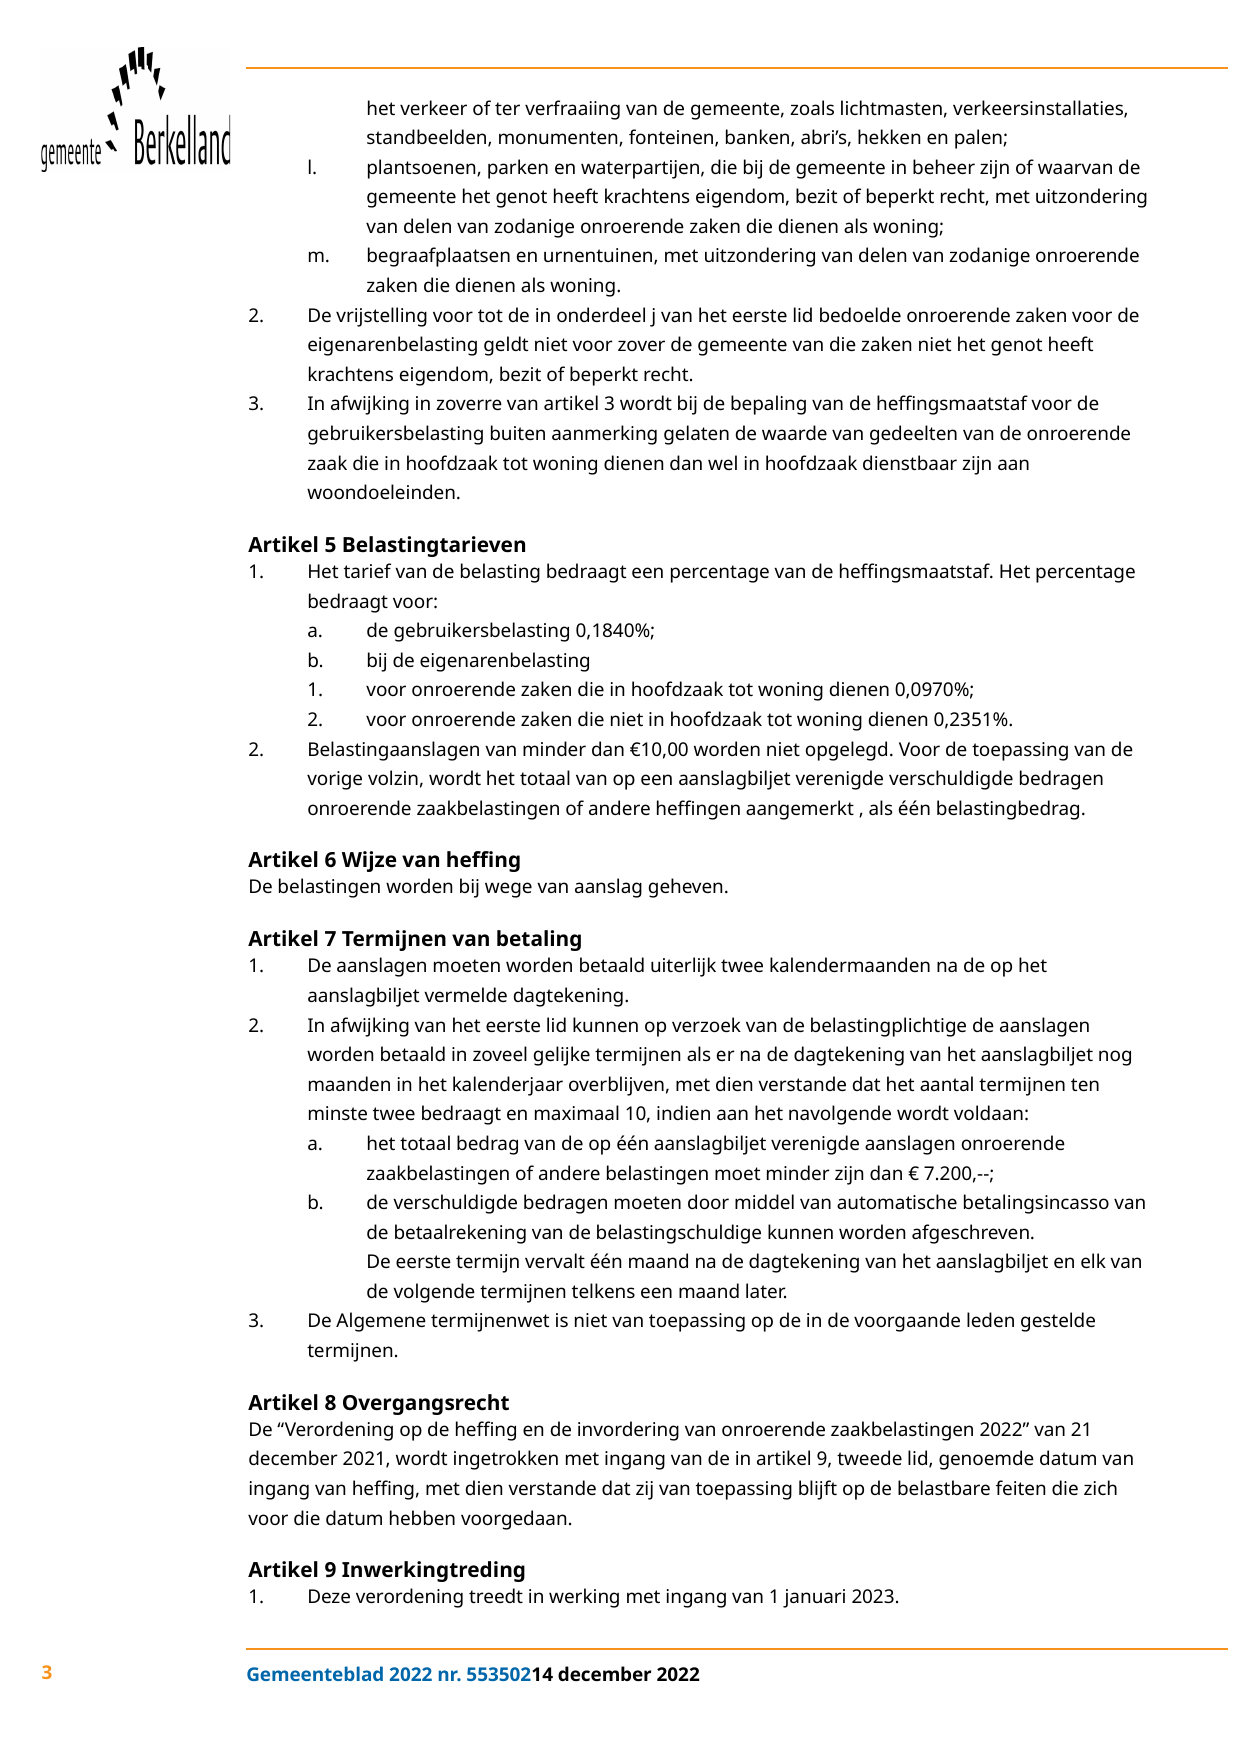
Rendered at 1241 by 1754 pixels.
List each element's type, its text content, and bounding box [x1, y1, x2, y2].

list In afwijking in zoverre van artikel 3 wordt bij de bepaling van de heffingsmaatstaf voor de gebruikersbelasting buiten aanmerking gelaten de waarde van gedeelten van de onroerende zaak die in hoofdzaak tot woning dienen dan wel in hoofdzaak dienstbaar zijn aan woondoeleinden. [248, 391, 1152, 505]
text Artikel 6 Wijze van heffing [248, 845, 1152, 874]
list voor onroerende zaken die in hoofdzaak tot woning dienen 0,0970%; [307, 677, 1152, 702]
list de gebruikersbelasting 0,1840%; [307, 617, 1152, 643]
list Het tarief van de belasting bedraagt een percentage van de heffingsmaatstaf. Het percentage bedraagt voor: [248, 558, 1152, 613]
text Artikel 8 Overgangsrecht [248, 1388, 1152, 1416]
text De “Verordening op de heffing en de invordering van onroerende zaakbelastingen 2022” van 21 december 2021, wordt ingetrokken met ingang van de in artikel 9, tweede lid, genoemde datum van ingang van heffing, met dien verstande dat zij van toepassing blijft op de belastbare feiten die zich voor die datum hebben voorgedaan. [248, 1416, 1152, 1531]
picture [41, 47, 231, 172]
list Deze verordening treedt in werking met ingang van 1 januari 2023. [248, 1584, 1152, 1609]
list In afwijking van het eerste lid kunnen op verzoek van de belastingplichtige de aanslagen worden betaald in zoveel gelijke termijnen als er na de dagtekening van het aanslagbiljet nog maanden in het kalenderjaar overblijven, met dien verstande dat het aantal termijnen ten minste twee bedraagt en maximaal 10, indien aan het navolgende wordt voldaan: [248, 1012, 1152, 1126]
list begraafplaatsen en urnentuinen, met uitzondering van delen van zodanige onroerende zaken die dienen als woning. [307, 243, 1152, 298]
list De aanslagen moeten worden betaald uiterlijk twee kalendermaanden na de op het aanslagbiljet vermelde dagtekening. [248, 953, 1152, 1008]
text Artikel 9 Inwerkingtreding [248, 1555, 1152, 1584]
list de verschuldigde bedragen moeten door middel van automatische betalingsincasso van de betaalrekening van de belastingschuldige kunnen worden afgeschreven. [307, 1189, 1152, 1244]
list het totaal bedrag van de op één aanslagbiljet verenigde aanslagen onroerende zaakbelastingen of andere belastingen moet minder zijn dan € 7.200,--; [307, 1130, 1152, 1185]
list De eerste termijn vervalt één maand na de dagtekening van het aanslagbiljet en elk van de volgende termijnen telkens een maand later. [307, 1248, 1152, 1304]
list voor onroerende zaken die niet in hoofdzaak tot woning dienen 0,2351%. [307, 706, 1152, 732]
list plantsoenen, parken en waterpartijen, die bij de gemeente in beheer zijn of waarvan de gemeente het genot heeft krachtens eigendom, bezit of beperkt recht, met uitzondering van delen van zodanige onroerende zaken die dienen als woning; [307, 154, 1152, 239]
list bij de eigenarenbelasting [307, 647, 1152, 673]
text Artikel 7 Termijnen van betaling [248, 924, 1152, 953]
list het verkeer of ter verfraaiing van de gemeente, zoals lichtmasten, verkeersinstallaties, standbeelden, monumenten, fonteinen, banken, abri’s, hekken en palen; [307, 95, 1152, 150]
list De Algemene termijnenwet is niet van toepassing op de in de voorgaande leden gestelde termijnen. [248, 1308, 1152, 1363]
text De belastingen worden bij wege van aanslag geheven. [248, 874, 1152, 899]
list De vrijstelling voor tot de in onderdeel j van het eerste lid bedoelde onroerende zaken voor de eigenarenbelasting geldt niet voor zover de gemeente van die zaken niet het genot heeft krachtens eigendom, bezit of beperkt recht. [248, 302, 1152, 387]
list Belastingaanslagen van minder dan €10,00 worden niet opgelegd. Voor de toepassing van de vorige volzin, wordt het totaal van op een aanslagbiljet verenigde verschuldigde bedragen onroerende zaakbelastingen of andere heffingen aangemerkt , als één belastingbedrag. [248, 736, 1152, 821]
text Artikel 5 Belastingtarieven [248, 530, 1152, 558]
